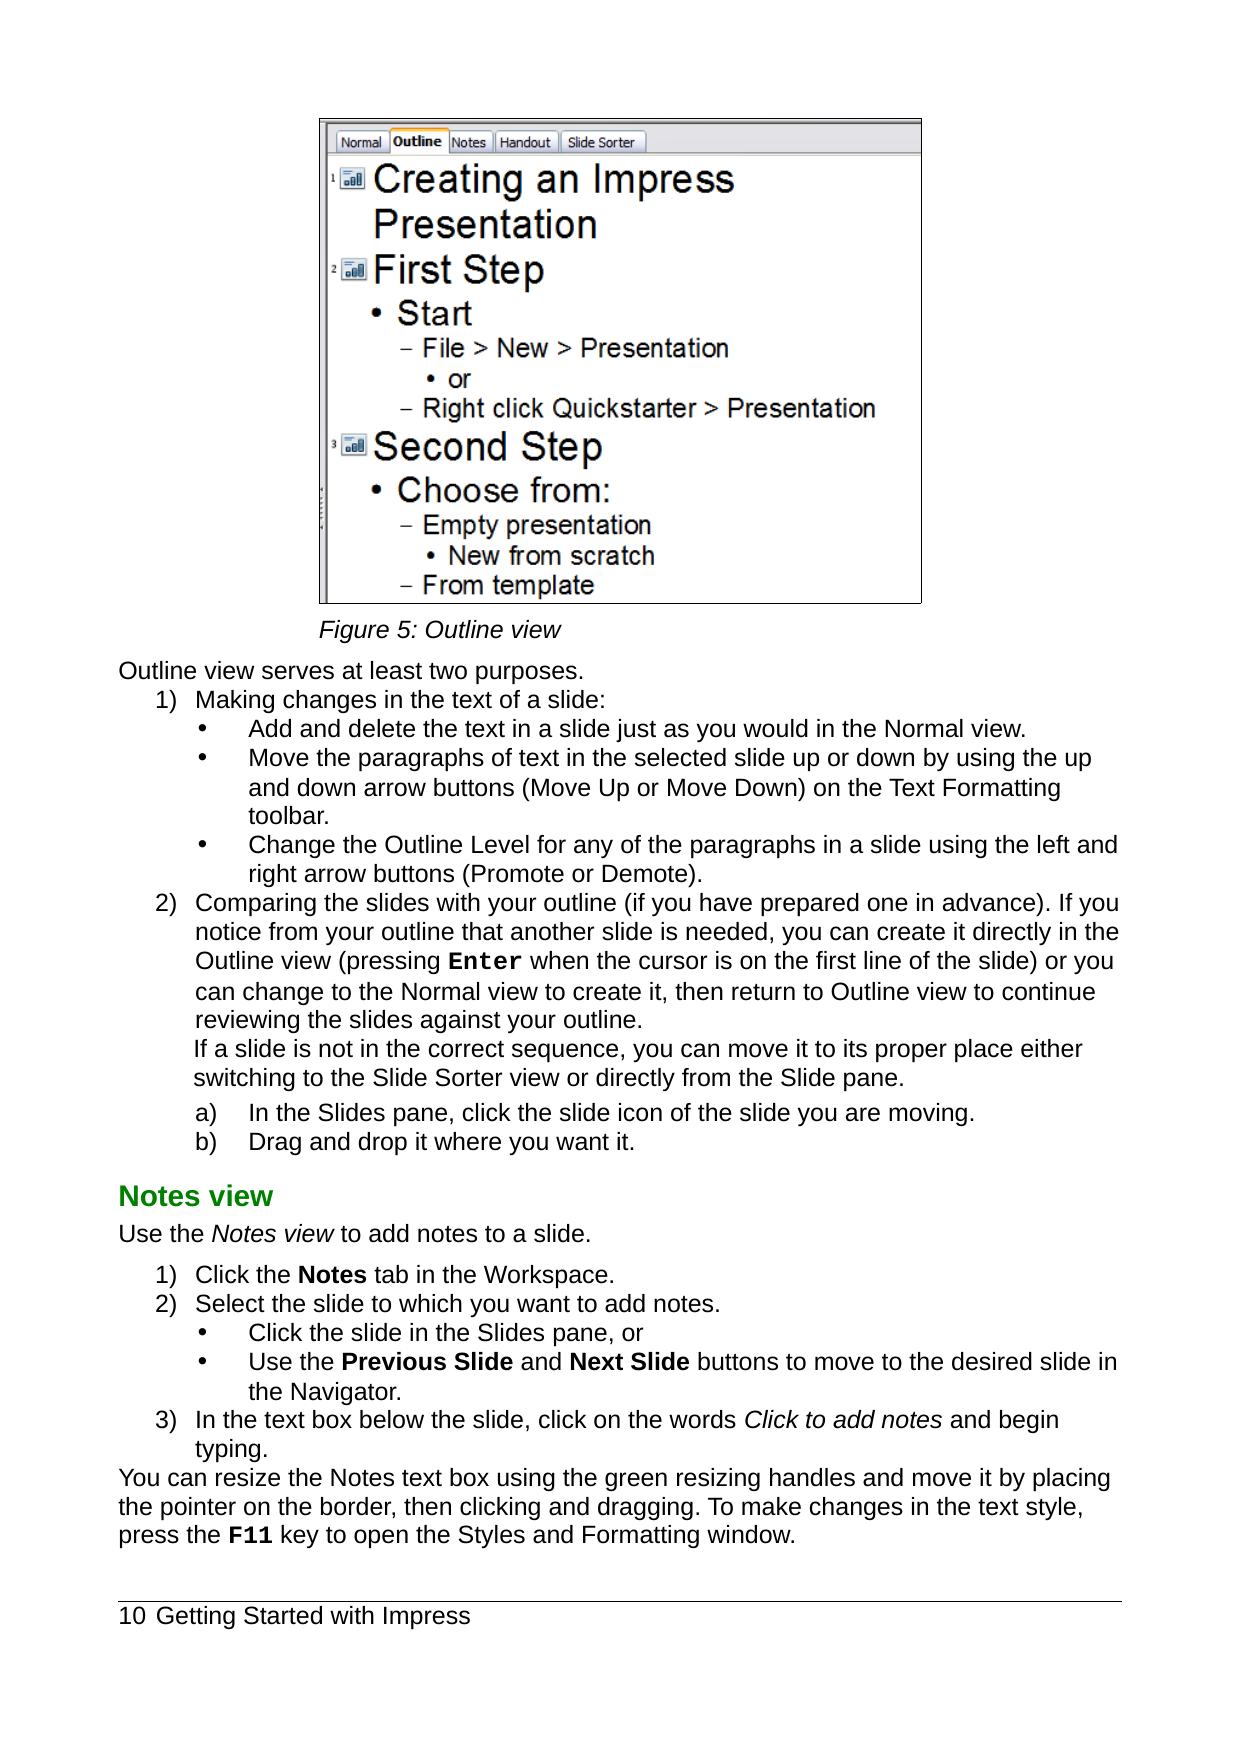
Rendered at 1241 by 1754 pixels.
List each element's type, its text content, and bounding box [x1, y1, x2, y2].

list Comparing the slides with your outline (if you have prepared one in advance). If you notice from your outline that another slide is needed, you can create it directly in the Outline view (pressing Enter when the cursor is on the first line of the slide) or you can change to the Normal view to create it, then return to Outline view to continue reviewing the slides against your outline. [177, 888, 1122, 1034]
text Outline view serves at least two purposes. [118, 656, 1122, 685]
text Use the Notes view to add notes to a slide. [118, 1219, 1122, 1248]
list Change the Outline Level for any of the paragraphs in a slide using the left and right arrow buttons (Promote or Demote). [195, 830, 1122, 888]
list In the text box below the slide, click on the words Click to add notes and begin typing. [177, 1405, 1122, 1463]
list Add and delete the text in a slide just as you would in the Normal view. [195, 714, 1122, 743]
list Click the Notes tab in the Workspace. [177, 1260, 1122, 1289]
list Drag and drop it where you want it. [195, 1127, 1122, 1155]
list Move the paragraphs of text in the selected slide up or down by using the up and down arrow buttons (Move Up or Move Down) on the Text Formatting toolbar. [195, 743, 1122, 830]
list Use the Previous Slide and Next Slide buttons to move to the desired slide in the Navigator. [195, 1347, 1122, 1405]
list Click the slide in the Slides pane, or [195, 1318, 1122, 1347]
list If a slide is not in the correct sequence, you can move it to its proper place either switching to the Slide Sorter view or directly from the Slide pane. [193, 1034, 1122, 1092]
list In the Slides pane, click the slide icon of the slide you are moving. [195, 1098, 1122, 1127]
text Figure 5: Outline view [319, 615, 921, 644]
subtitle Notes view [118, 1178, 1122, 1212]
list Select the slide to which you want to add notes. [177, 1289, 1122, 1318]
text You can resize the Notes text box using the green resizing handles and move it by placing the pointer on the border, then clicking and dragging. To make changes in the text style, press the F11 key to open the Styles and Formatting window. [118, 1463, 1122, 1551]
picture [320, 119, 921, 603]
list Making changes in the text of a slide: [177, 685, 1122, 714]
